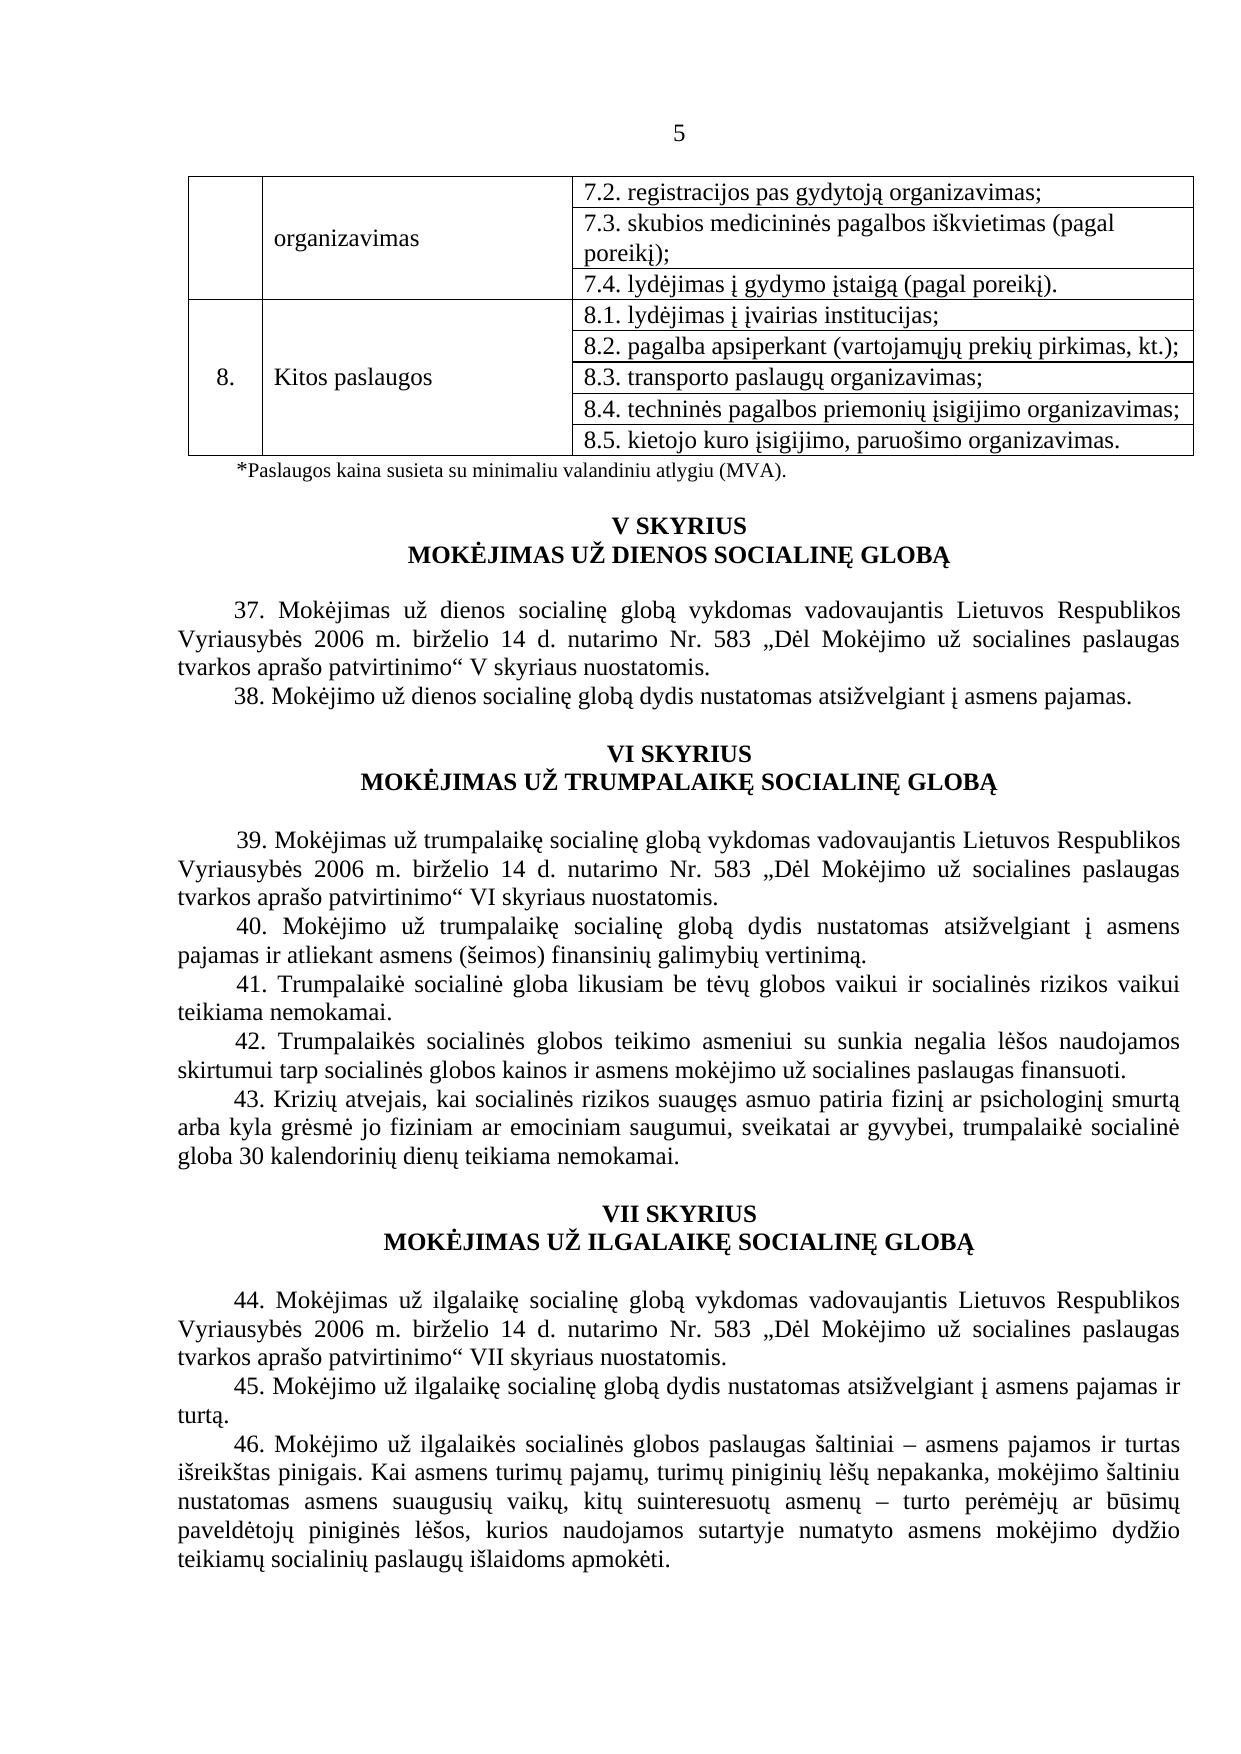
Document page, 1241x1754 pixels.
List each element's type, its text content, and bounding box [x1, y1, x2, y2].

table_cell 7.4. lydėjimas į gydymo įstaigą (pagal poreikį). [573, 269, 1193, 299]
text 38. Mokėjimo už dienos socialinę globą dydis nustatomas atsižvelgiant į asmens pajamas. [177, 681, 1181, 710]
text VII SKYRIUS [177, 1199, 1181, 1227]
text MOKĖJIMAS UŽ DIENOS SOCIALINĘ GLOBĄ [177, 540, 1181, 568]
table_cell 8. [189, 300, 262, 455]
text 40. Mokėjimo už trumpalaikę socialinę globą dydis nustatomas atsižvelgiant į asmens pajamas ir atliekant asmens (šeimos) finansinių galimybių vertinimą. [177, 911, 1181, 969]
text VI SKYRIUS [177, 739, 1181, 767]
table_cell [189, 177, 262, 299]
table_cell 8.3. transporto paslaugų organizavimas; [573, 363, 1193, 393]
text 43. Krizių atvejais, kai socialinės rizikos suaugęs asmuo patiria fizinį ar psichologinį smurtą arba kyla grėsmė jo fiziniam ar emociniam saugumui, sveikatai ar gyvybei, trumpalaikė socialinė globa 30 kalendorinių dienų teikiama nemokamai. [177, 1084, 1181, 1170]
text MOKĖJIMAS UŽ ILGALAIKĘ SOCIALINĘ GLOBĄ [177, 1227, 1181, 1256]
text *Paslaugos kaina susieta su minimaliu valandiniu atlygiu (MVA). [177, 456, 1181, 482]
text MOKĖJIMAS UŽ TRUMPALAIKĘ SOCIALINĘ GLOBĄ [177, 767, 1181, 796]
text 39. Mokėjimas už trumpalaikę socialinę globą vykdomas vadovaujantis Lietuvos Respublikos Vyriausybės 2006 m. birželio 14 d. nutarimo Nr. 583 „Dėl Mokėjimo už socialines paslaugas tvarkos aprašo patvirtinimo“ VI skyriaus nuostatomis. [177, 825, 1181, 911]
table_cell organizavimas [263, 177, 572, 299]
text V SKYRIUS [177, 511, 1181, 540]
table_cell 7.2. registracijos pas gydytoją organizavimas; [573, 177, 1193, 207]
text 45. Mokėjimo už ilgalaikę socialinę globą dydis nustatomas atsižvelgiant į asmens pajamas ir turtą. [177, 1371, 1181, 1429]
text 44. Mokėjimas už ilgalaikę socialinę globą vykdomas vadovaujantis Lietuvos Respublikos Vyriausybės 2006 m. birželio 14 d. nutarimo Nr. 583 „Dėl Mokėjimo už socialines paslaugas tvarkos aprašo patvirtinimo“ VII skyriaus nuostatomis. [177, 1285, 1181, 1371]
table_cell 7.3. skubios medicininės pagalbos iškvietimas (pagal poreikį); [573, 208, 1193, 268]
text 41. Trumpalaikė socialinė globa likusiam be tėvų globos vaikui ir socialinės rizikos vaikui teikiama nemokamai. [177, 969, 1181, 1026]
table_cell 8.2. pagalba apsiperkant (vartojamųjų prekių pirkimas, kt.); [573, 331, 1193, 361]
text 46. Mokėjimo už ilgalaikės socialinės globos paslaugas šaltiniai – asmens pajamos ir turtas išreikštas pinigais. Kai asmens turimų pajamų, turimų piniginių lėšų nepakanka, mokėjimo šaltiniu nustatomas asmens suaugusių vaikų, kitų suinteresuotų asmenų – turto perėmėjų ar būsimų paveldėtojų piniginės lėšos, kurios naudojamos sutartyje numatyto asmens mokėjimo dydžio teikiamų socialinių paslaugų išlaidoms apmokėti. [177, 1429, 1181, 1572]
table_cell 8.1. lydėjimas į įvairias institucijas; [573, 300, 1193, 330]
text 42. Trumpalaikės socialinės globos teikimo asmeniui su sunkia negalia lėšos naudojamos skirtumui tarp socialinės globos kainos ir asmens mokėjimo už socialines paslaugas finansuoti. [177, 1026, 1181, 1084]
text 37. Mokėjimas už dienos socialinę globą vykdomas vadovaujantis Lietuvos Respublikos Vyriausybės 2006 m. birželio 14 d. nutarimo Nr. 583 „Dėl Mokėjimo už socialines paslaugas tvarkos aprašo patvirtinimo“ V skyriaus nuostatomis. [177, 595, 1181, 681]
table_cell Kitos paslaugos [263, 300, 572, 455]
table_cell 8.5. kietojo kuro įsigijimo, paruošimo organizavimas. [573, 425, 1193, 455]
table_cell 8.4. techninės pagalbos priemonių įsigijimo organizavimas; [573, 394, 1193, 424]
